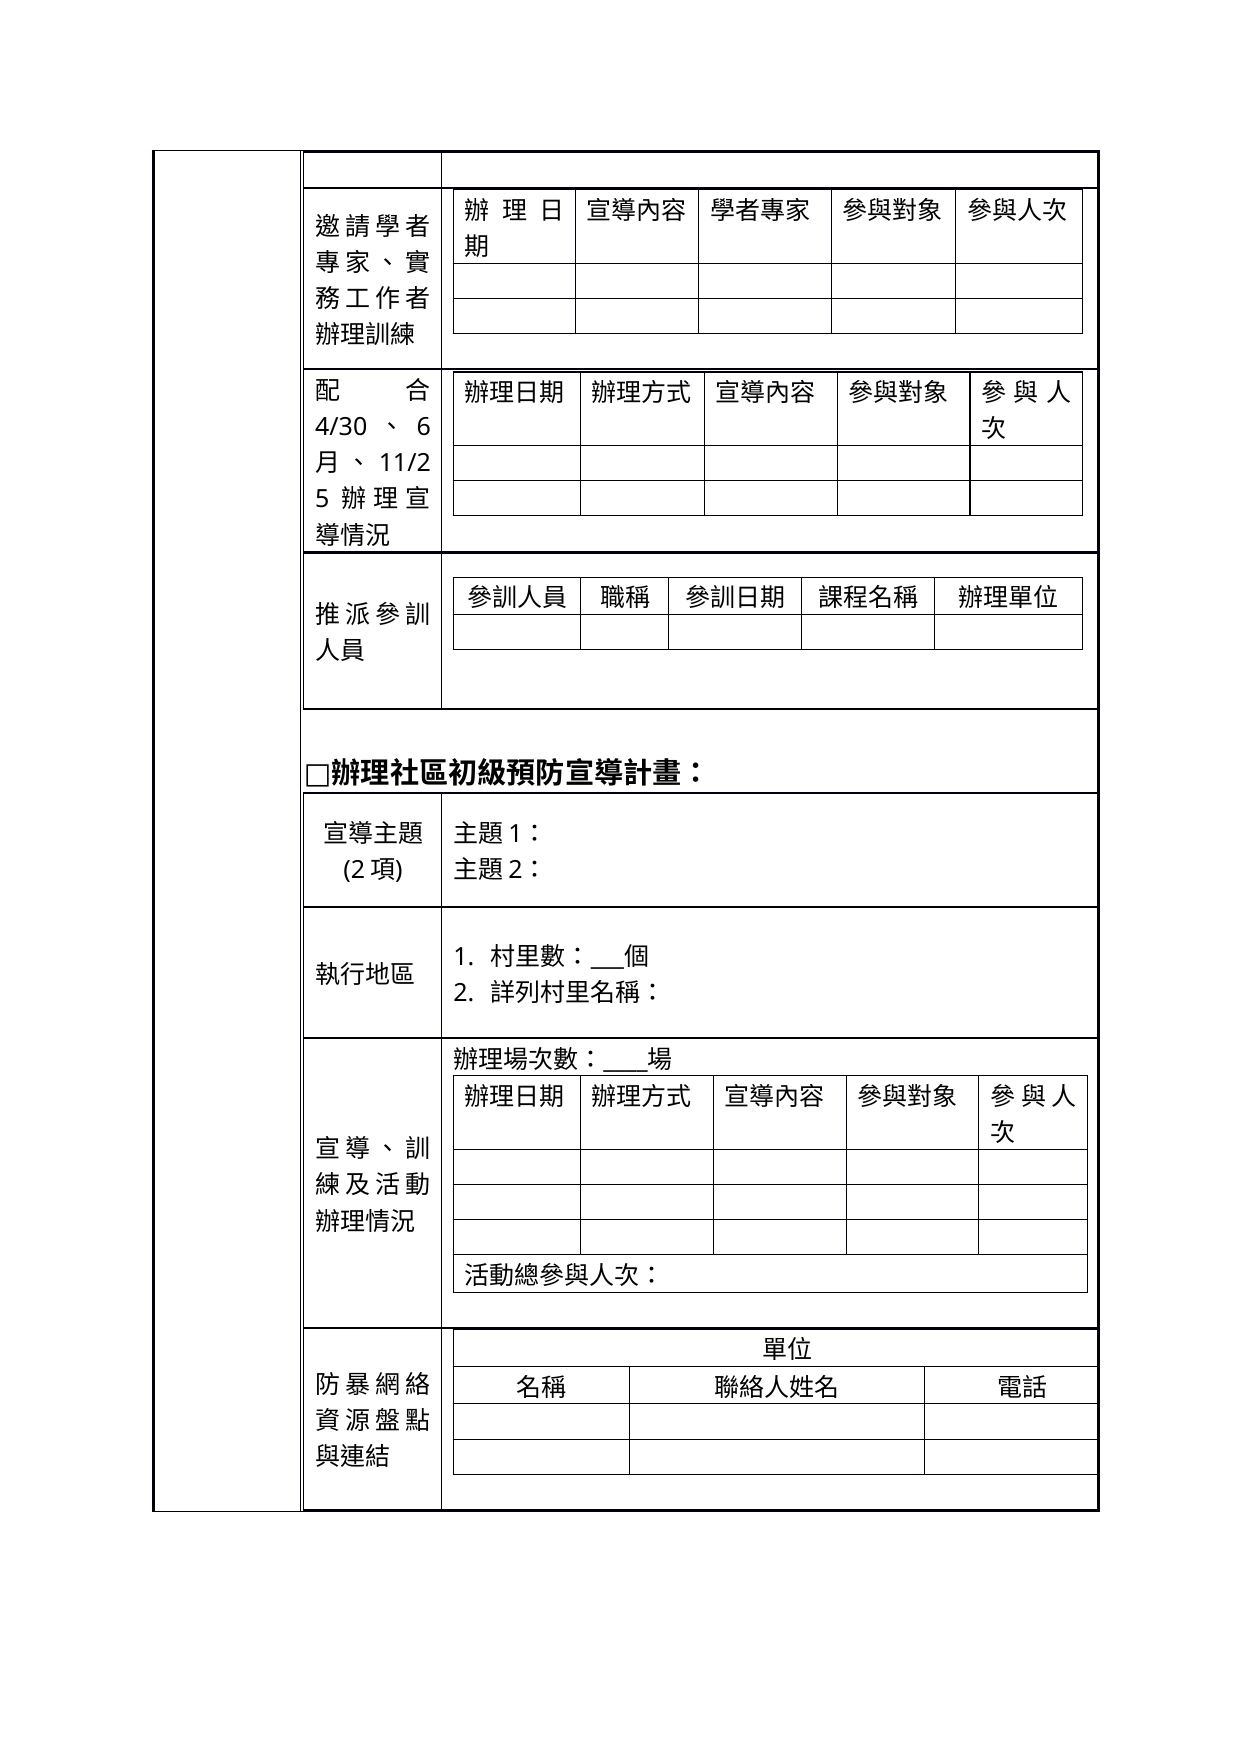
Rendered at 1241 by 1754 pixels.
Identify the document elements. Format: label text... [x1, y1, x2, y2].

table_header 參與人次 [956, 190, 1082, 263]
table_cell 宣導、訓練及活動辦理情況 [304, 1039, 441, 1327]
table_header 辦理單位 [935, 578, 1082, 614]
table_cell [454, 615, 580, 649]
table_cell [832, 264, 955, 298]
table_cell [454, 446, 580, 480]
table_header 宣導內容 [576, 190, 698, 263]
table_cell [956, 299, 1082, 333]
table_cell [581, 1150, 713, 1184]
table_cell 辦理場次數：____場 [442, 1039, 1097, 1327]
table_cell 名稱 [454, 1367, 629, 1403]
table_header 參與對象 [847, 1076, 978, 1149]
table_cell [155, 151, 300, 1511]
table_cell [454, 1220, 580, 1254]
table_header 參與對象 [838, 373, 969, 445]
table_cell 活動總參與人次： [454, 1255, 1087, 1292]
table_header 參與人次 [971, 373, 1082, 445]
table_header 辦理日期 [454, 190, 575, 263]
table_cell [979, 1220, 1087, 1254]
table_cell [714, 1220, 846, 1254]
table_header 參與人次 [979, 1076, 1087, 1149]
table_cell 防暴網絡資源盤點與連結 [304, 1329, 441, 1509]
table_cell [832, 299, 955, 333]
table_cell 配合4/30、6月、11/25辦理宣導情況 [304, 370, 441, 551]
table_cell [442, 554, 1097, 707]
table_cell □辦理社區初級預防宣導計畫： [301, 151, 1097, 1511]
table_cell [925, 1440, 1097, 1473]
table_cell [838, 446, 969, 480]
table_cell [454, 481, 580, 515]
table_cell [935, 615, 1082, 649]
table_cell [581, 446, 704, 480]
table_cell [847, 1185, 978, 1219]
table_cell [838, 481, 969, 515]
table_header 課程名稱 [802, 578, 934, 614]
table_cell [699, 264, 831, 298]
table_header 辦理日期 [454, 1076, 580, 1149]
table_header 參訓人員 [454, 578, 580, 614]
table_cell [581, 1220, 713, 1254]
table_cell [454, 299, 575, 333]
table_header 辦理方式 [581, 373, 704, 445]
table_cell 聯絡人姓名 [630, 1367, 924, 1403]
table_cell [979, 1150, 1087, 1184]
table_cell [705, 446, 837, 480]
table_cell [442, 189, 1097, 368]
table_cell [802, 615, 934, 649]
table_cell [454, 1404, 629, 1438]
table_cell 邀請學者專家、實務工作者辦理訓練 [304, 189, 441, 368]
table_cell [669, 615, 801, 649]
table_cell [454, 1440, 629, 1473]
table_cell [304, 153, 441, 187]
table_cell [442, 370, 1097, 551]
table_header 參與對象 [832, 190, 955, 263]
table_cell 村里數：___個 詳列村里名稱： [442, 908, 1097, 1037]
table_header 宣導內容 [705, 373, 837, 445]
table_cell [576, 299, 698, 333]
table_cell [925, 1404, 1097, 1438]
table_header 辦理日期 [454, 373, 580, 445]
table_cell [705, 481, 837, 515]
table_cell [581, 615, 668, 649]
table_cell 推派參訓人員 [304, 554, 441, 707]
table_cell [699, 299, 831, 333]
table_header 參訓日期 [669, 578, 801, 614]
table_cell [630, 1404, 924, 1438]
table_cell [971, 481, 1082, 515]
table_cell [714, 1150, 846, 1184]
table_cell [630, 1440, 924, 1473]
table_cell [454, 264, 575, 298]
table_header 宣導主題(2項) [304, 794, 441, 906]
table_cell [956, 264, 1082, 298]
table_cell [714, 1185, 846, 1219]
table_cell [971, 446, 1082, 480]
table_cell [581, 481, 704, 515]
table_cell [442, 153, 1097, 187]
table_cell 執行地區 [304, 908, 441, 1037]
table_header 職稱 [581, 578, 668, 614]
table_header 辦理方式 [581, 1076, 713, 1149]
table_header 宣導內容 [714, 1076, 846, 1149]
table_header 單位 [454, 1330, 1097, 1366]
table_cell [847, 1220, 978, 1254]
table_cell [454, 1185, 580, 1219]
table_header 主題1： 主題2： [442, 794, 1097, 906]
table_cell [454, 1150, 580, 1184]
table_header 學者專家 [699, 190, 831, 263]
table_cell [581, 1185, 713, 1219]
table_cell [979, 1185, 1087, 1219]
table_cell [576, 264, 698, 298]
table_cell 電話 [925, 1367, 1097, 1403]
table_cell [847, 1150, 978, 1184]
table_cell [442, 1329, 1097, 1509]
